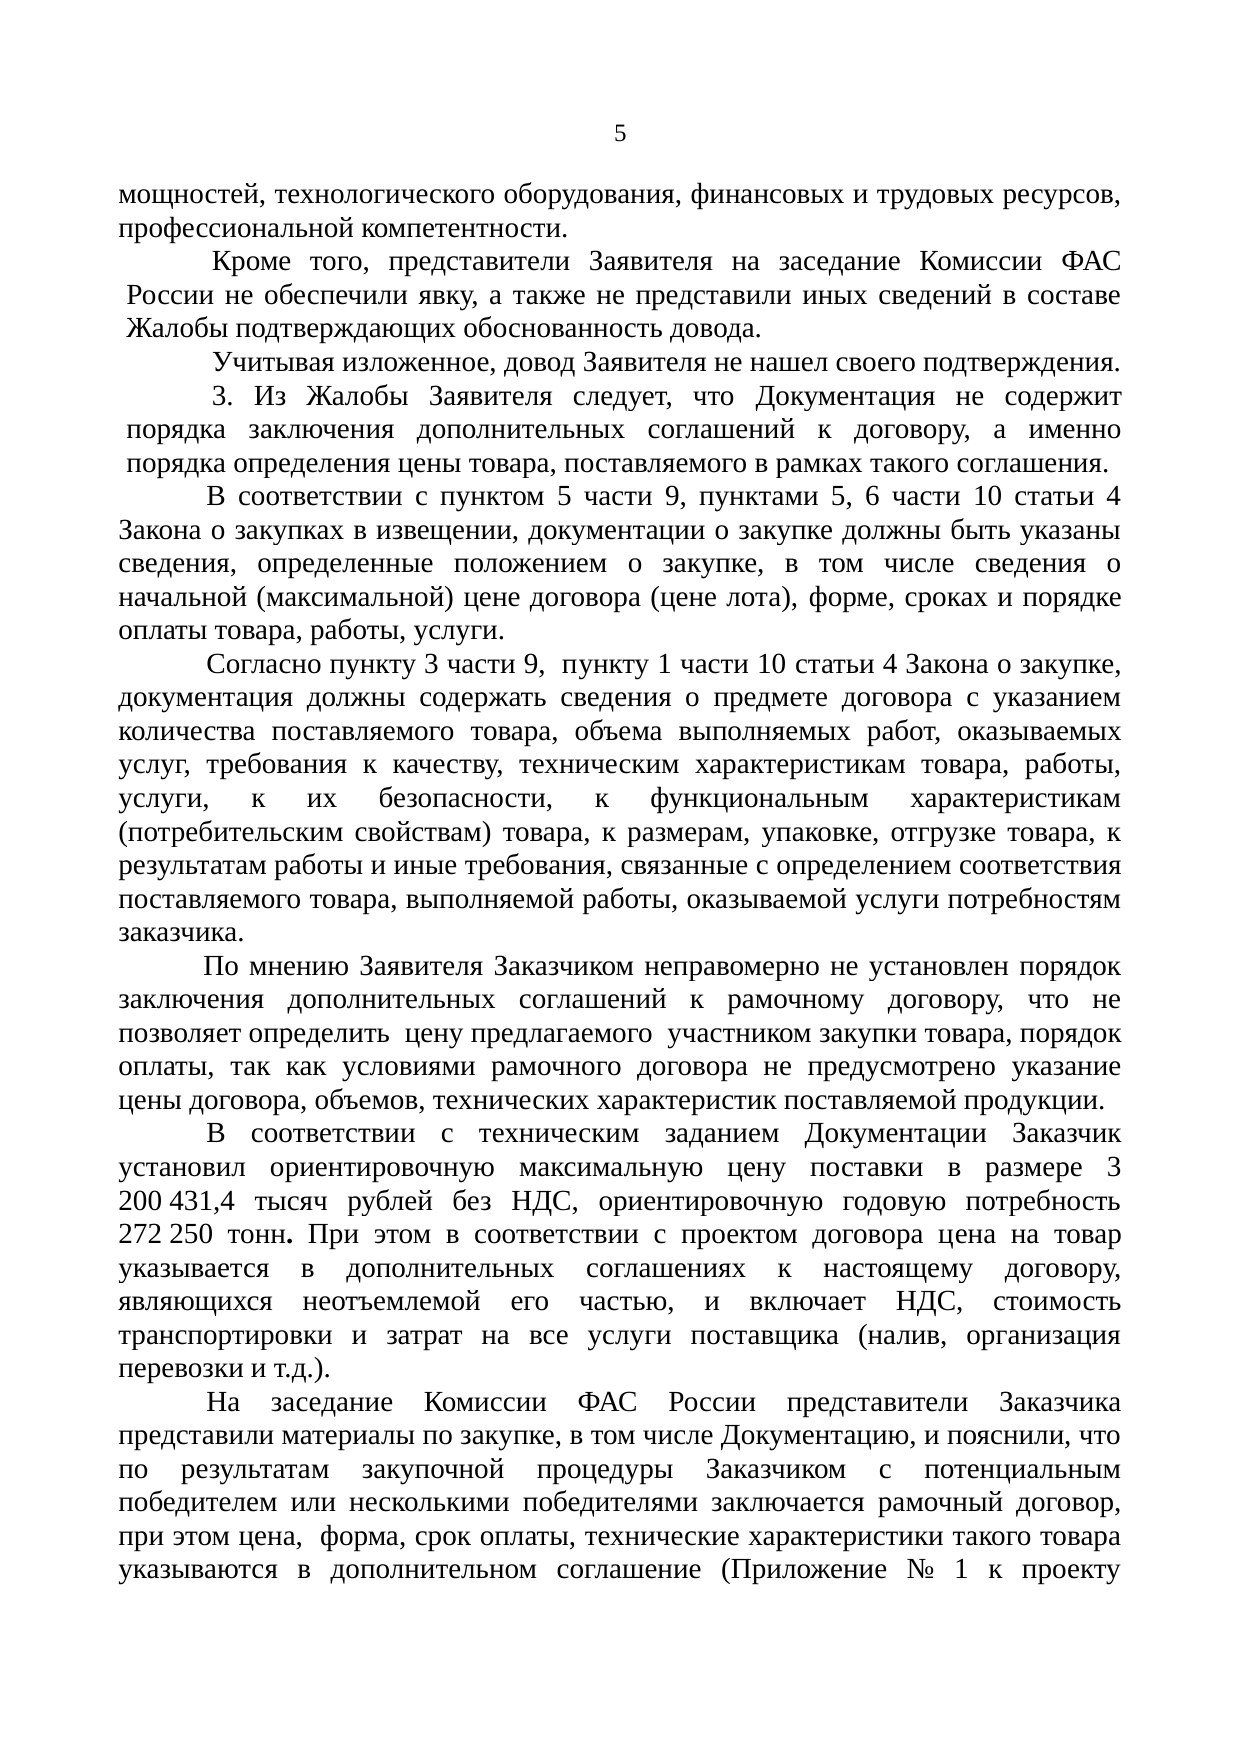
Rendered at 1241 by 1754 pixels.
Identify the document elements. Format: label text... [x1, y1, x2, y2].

text мощностей, технологического оборудования, финансовых и трудовых ресурсов, профессиональной компетентности. [118, 176, 1122, 243]
text Согласно пункту 3 части 9, пункту 1 части 10 статьи 4 Закона о закупке, документация должны содержать сведения о предмете договора с указанием количества поставляемого товара, объема выполняемых работ, оказываемых услуг, требования к качеству, техническим характеристикам товара, работы, услуги, к их безопасности, к функциональным характеристикам (потребительским свойствам) товара, к размерам, упаковке, отгрузке товара, к результатам работы и иные требования, связанные с определением соответствия поставляемого товара, выполняемой работы, оказываемой услуги потребностям заказчика. [118, 646, 1122, 948]
text Кроме того, представители Заявителя на заседание Комиссии ФАС России не обеспечили явку, а также не представили иных сведений в составе Жалобы подтверждающих обоснованность довода. [126, 243, 1122, 344]
text 3. Из Жалобы Заявителя следует, что Документация не содержит порядка заключения дополнительных соглашений к договору, а именно порядка определения цены товара, поставляемого в рамках такого соглашения. [126, 378, 1122, 478]
text На заседание Комиссии ФАС России представители Заказчика представили материалы по закупке, в том числе Документацию, и пояснили, что по результатам закупочной процедуры Заказчиком с потенциальным победителем или несколькими победителями заключается рамочный договор, при этом цена, форма, срок оплаты, технические характеристики такого товара указываются в дополнительном соглашение (Приложение № 1 к проекту [118, 1384, 1122, 1585]
text В соответствии с техническим заданием Документации Заказчик установил ориентировочную максимальную цену поставки в размере 3 200 431,4 тысяч рублей без НДС, ориентировочную годовую потребность 272 250 тонн. При этом в соответствии с проектом договора цена на товар указывается в дополнительных соглашениях к настоящему договору, являющихся неотъемлемой его частью, и включает НДС, стоимость транспортировки и затрат на все услуги поставщика (налив, организация перевозки и т.д.). [118, 1116, 1122, 1384]
text По мнению Заявителя Заказчиком неправомерно не установлен порядок заключения дополнительных соглашений к рамочному договору, что не позволяет определить цену предлагаемого участником закупки товара, порядок оплаты, так как условиями рамочного договора не предусмотрено указание цены договора, объемов, технических характеристик поставляемой продукции. [118, 948, 1122, 1116]
text В соответствии с пунктом 5 части 9, пунктами 5, 6 части 10 статьи 4 Закона о закупках в извещении, документации о закупке должны быть указаны сведения, определенные положением о закупке, в том числе сведения о начальной (максимальной) цене договора (цене лота), форме, сроках и порядке оплаты товара, работы, услуги. [118, 478, 1122, 646]
text Учитывая изложенное, довод Заявителя не нашел своего подтверждения. [126, 344, 1122, 378]
